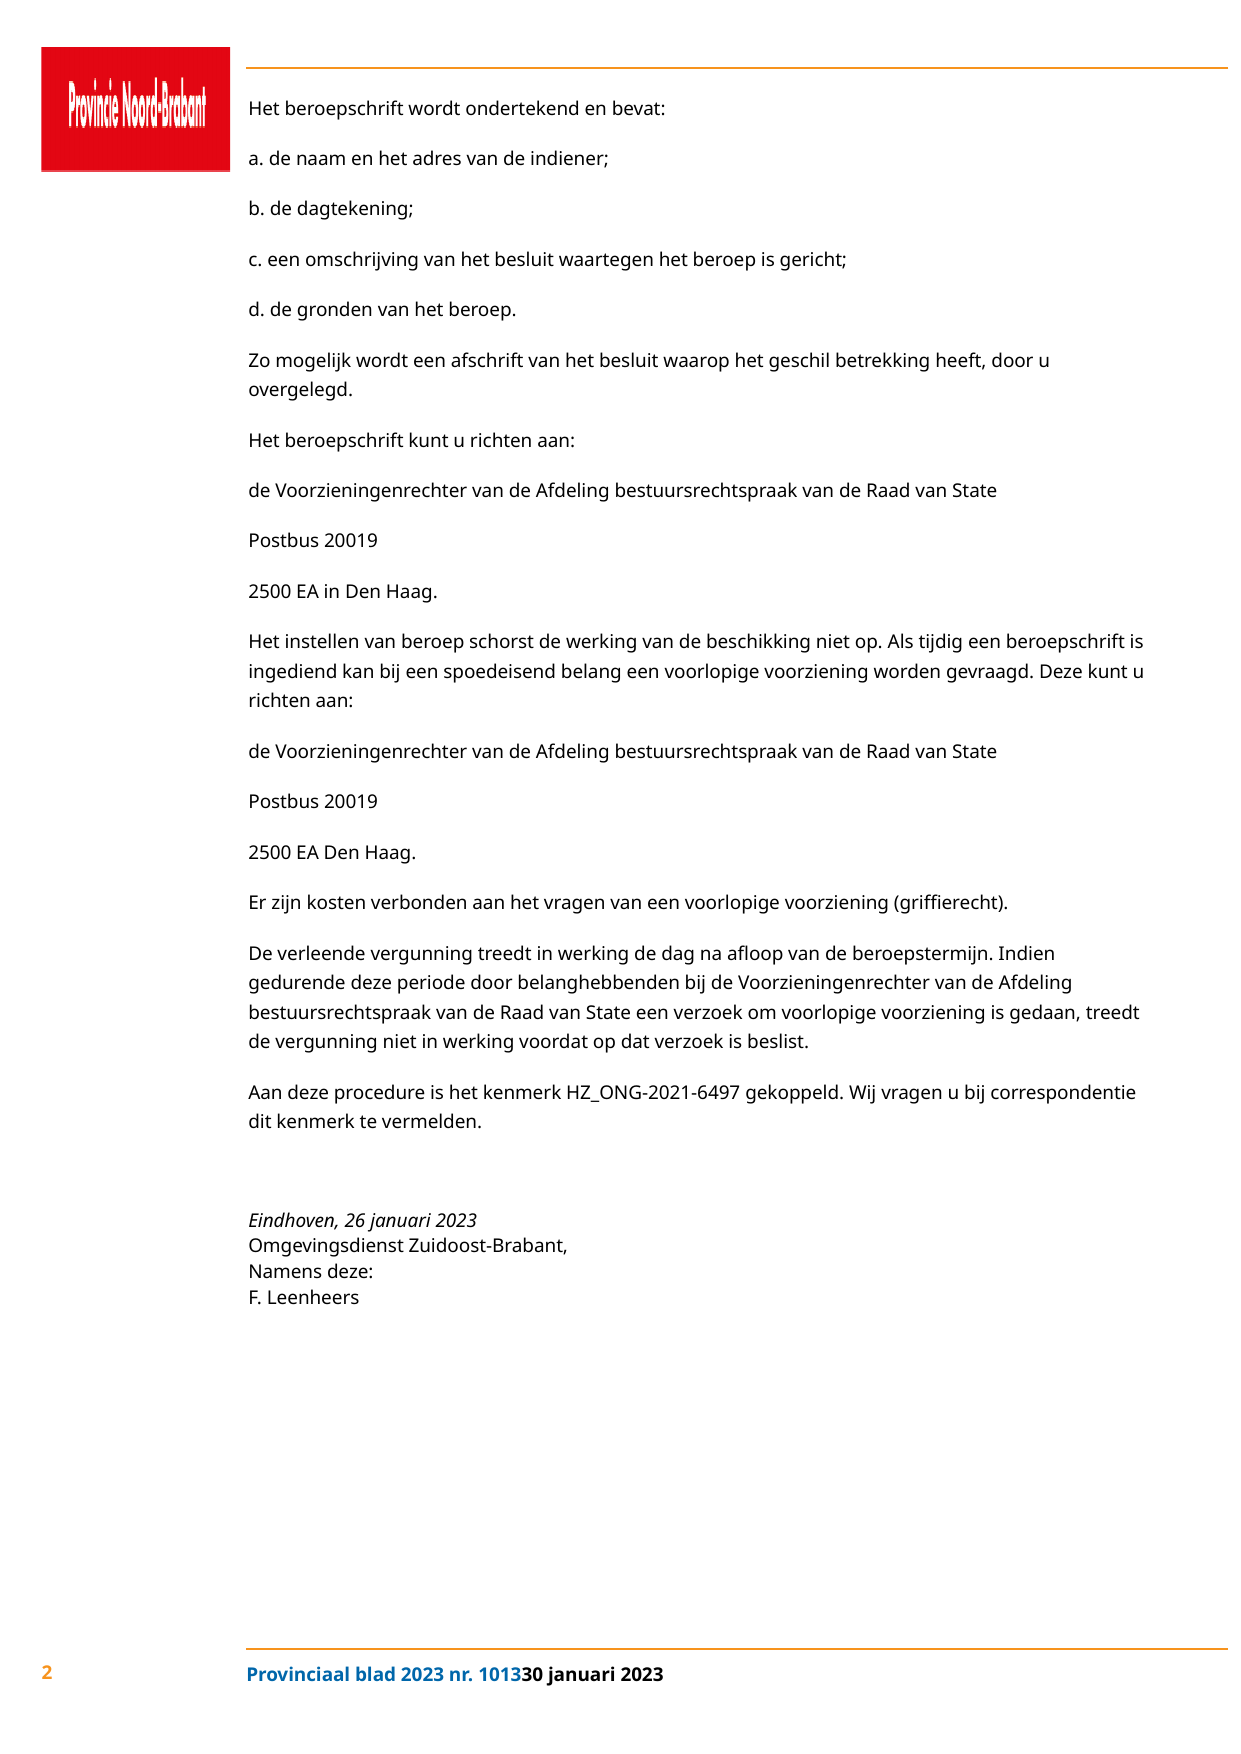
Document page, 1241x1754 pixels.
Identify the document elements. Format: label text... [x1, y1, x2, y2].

text Namens deze: [248, 1258, 1152, 1284]
text Omgevingsdienst Zuidoost-Brabant, [248, 1232, 1152, 1258]
text Eindhoven, 26 januari 2023 [248, 1207, 1152, 1232]
text Het beroepschrift kunt u richten aan: [248, 427, 1152, 453]
text de Voorzieningenrechter van de Afdeling bestuursrechtspraak van de Raad van State [248, 477, 1152, 503]
text a. de naam en het adres van de indiener; [248, 145, 1152, 171]
text de Voorzieningenrechter van de Afdeling bestuursrechtspraak van de Raad van State [248, 738, 1152, 764]
text c. een omschrijving van het besluit waartegen het beroep is gericht; [248, 246, 1152, 272]
text d. de gronden van het beroep. [248, 296, 1152, 322]
text Het beroepschrift wordt ondertekend en bevat: [248, 95, 1152, 121]
picture [41, 47, 231, 172]
text Aan deze procedure is het kenmerk HZ_ONG-2021-6497 gekoppeld. Wij vragen u bij correspondentie dit kenmerk te vermelden. [248, 1079, 1152, 1134]
text Er zijn kosten verbonden aan het vragen van een voorlopige voorziening (griffierecht). [248, 889, 1152, 915]
text b. de dagtekening; [248, 196, 1152, 221]
text Postbus 20019 [248, 528, 1152, 553]
text Het instellen van beroep schorst de werking van de beschikking niet op. Als tijdig een beroepschrift is ingediend kan bij een spoedeisend belang een voorlopige voorziening worden gevraagd. Deze kunt u richten aan: [248, 628, 1152, 713]
text F. Leenheers [248, 1284, 1152, 1310]
text 2500 EA Den Haag. [248, 839, 1152, 865]
text Postbus 20019 [248, 788, 1152, 814]
text 2500 EA in Den Haag. [248, 578, 1152, 604]
text De verleende vergunning treedt in werking de dag na afloop van de beroepstermijn. Indien gedurende deze periode door belanghebbenden bij de Voorzieningenrechter van de Afdeling bestuursrechtspraak van de Raad van State een verzoek om voorlopige voorziening is gedaan, treedt de vergunning niet in werking voordat op dat verzoek is beslist. [248, 940, 1152, 1054]
text Zo mogelijk wordt een afschrift van het besluit waarop het geschil betrekking heeft, door u overgelegd. [248, 347, 1152, 402]
